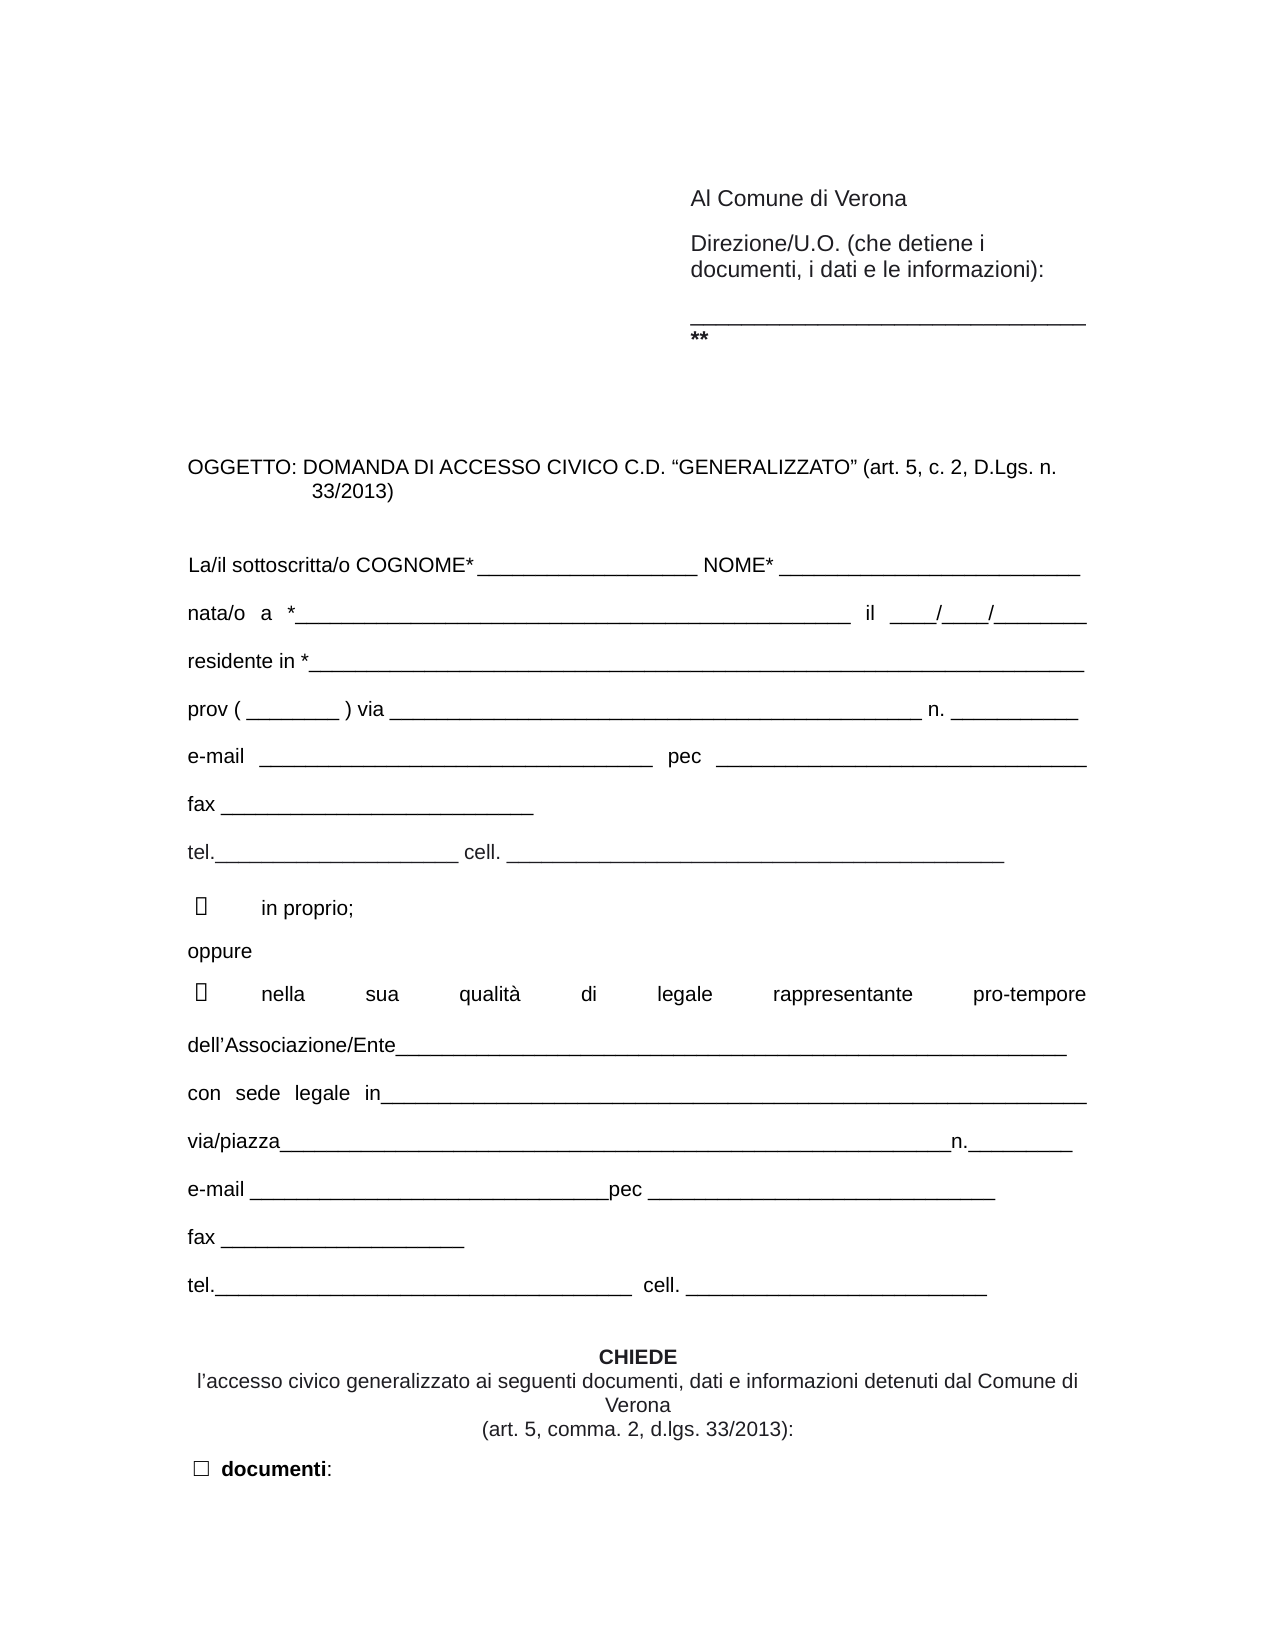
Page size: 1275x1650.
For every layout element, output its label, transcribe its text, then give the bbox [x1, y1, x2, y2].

text Al Comune di Verona [690, 185, 1087, 212]
text _______________________________ ** [690, 300, 1087, 353]
text oppure [187, 939, 1087, 963]
text OGGETTO: DOMANDA DI ACCESSO CIVICO C.D. “GENERALIZZATO” (art. 5, c. 2, D.Lgs. n. 33/2013) [187, 454, 1087, 502]
text nata/o a *________________________________________________ il ____/____/________ residente in *___________________________________________________________________ [187, 601, 1087, 672]
text e-mail __________________________________ pec ________________________________ fax ___________________________ [187, 744, 1087, 816]
text con sede legale in_____________________________________________________________ via/piazza__________________________________________________________n._________ [187, 1081, 1087, 1153]
text  in proprio; [187, 888, 1087, 922]
text fax _____________________ [187, 1225, 1087, 1249]
text  nella sua qualità di legale rappresentante pro-tempore dell’Associazione/Ente__________________________________________________________ [187, 975, 1087, 1057]
text CHIEDE [187, 1344, 1088, 1368]
text La/il sottoscritta/o COGNOME* ___________________ NOME* __________________________ [188, 553, 1087, 577]
text e-mail _______________________________pec ______________________________ [187, 1177, 1087, 1201]
text tel._____________________ cell. ___________________________________________ [187, 840, 1087, 864]
text l’accesso civico generalizzato ai seguenti documenti, dati e informazioni detenuti dal Comune di Verona (art. 5, comma. 2, d.lgs. 33/2013): [187, 1368, 1088, 1440]
text Direzione/U.O. (che detiene i documenti, i dati e le informazioni): [690, 229, 1087, 282]
text prov ( ________ ) via ______________________________________________ n. ___________ [187, 696, 1087, 720]
text □ documenti: [193, 1453, 1087, 1482]
text tel.____________________________________ cell. __________________________ [187, 1273, 1089, 1297]
